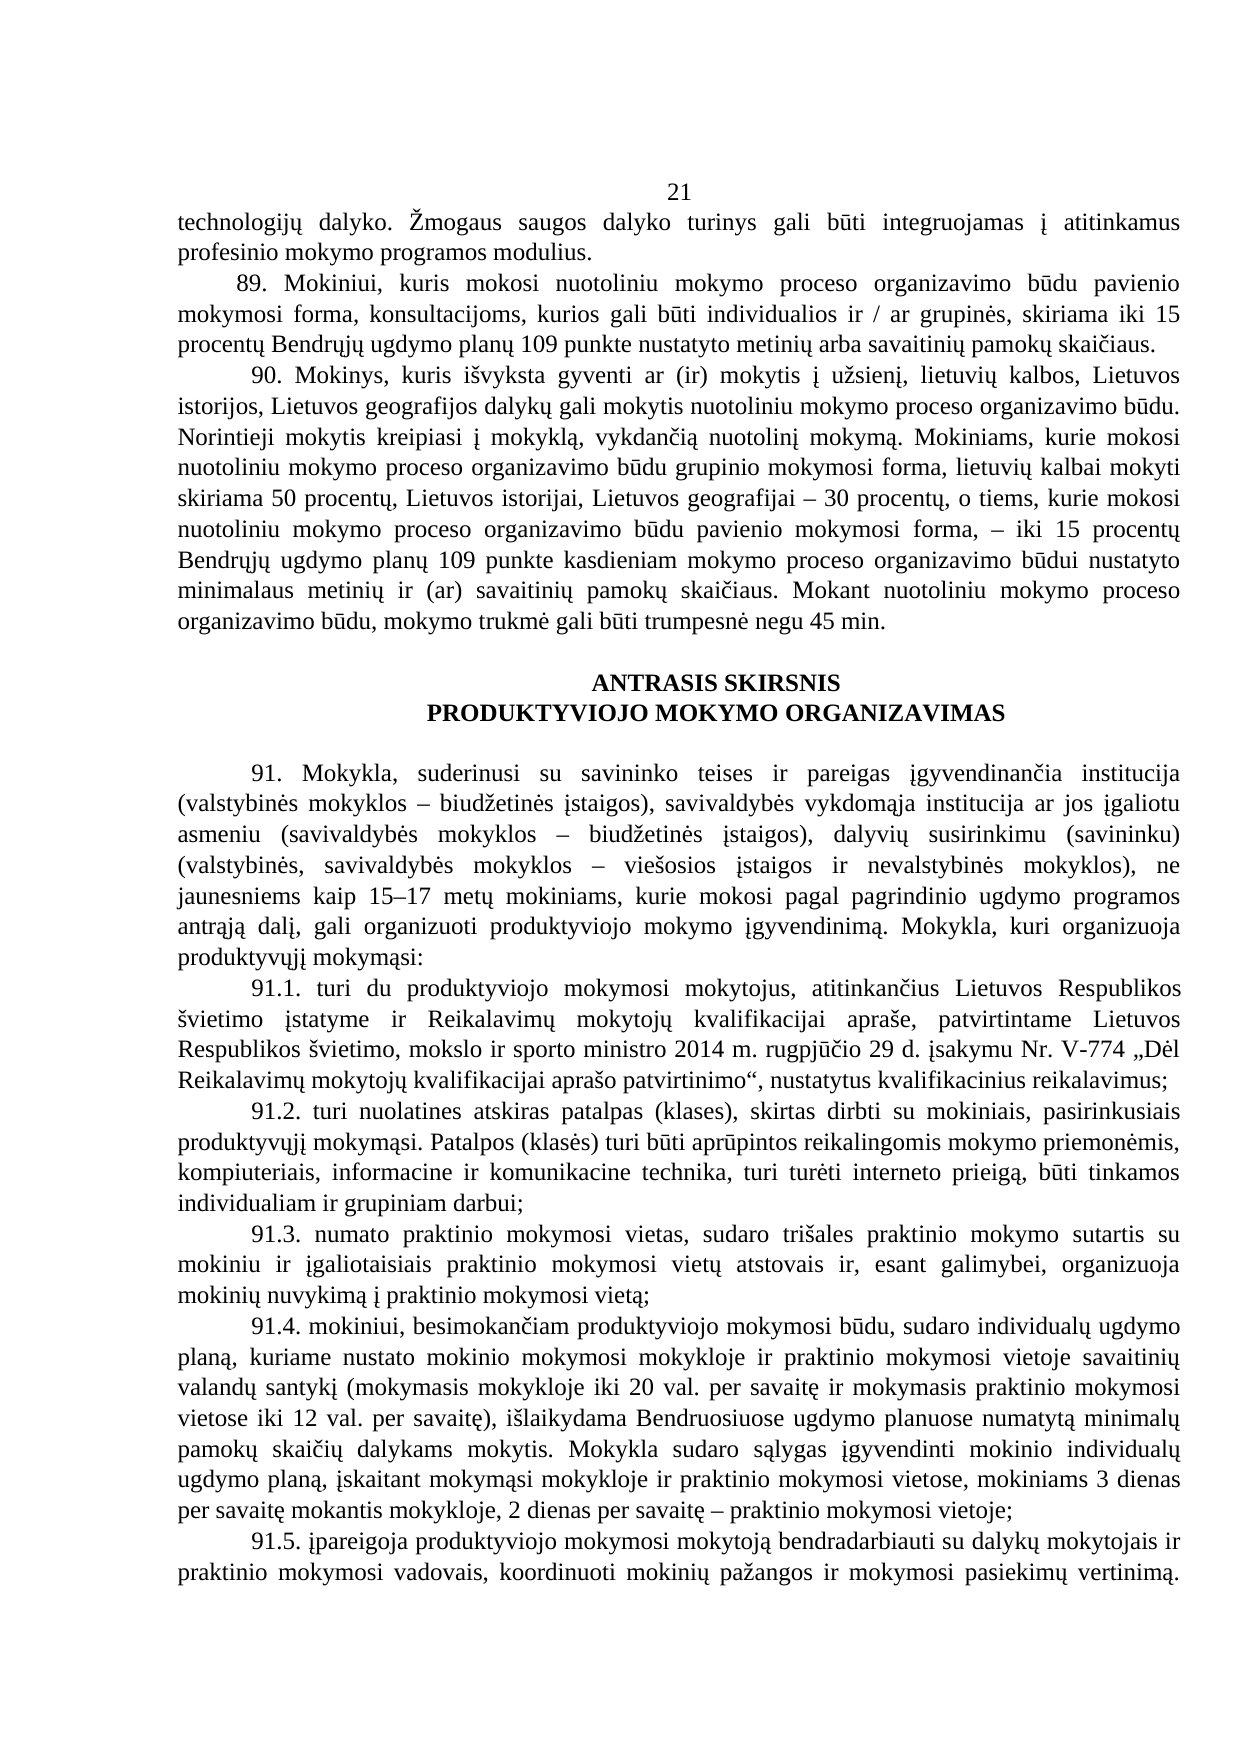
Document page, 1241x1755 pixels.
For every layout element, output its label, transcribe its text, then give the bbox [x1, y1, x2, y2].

text 91.3. numato praktinio mokymosi vietas, sudaro trišales praktinio mokymo sutartis su mokiniu ir įgaliotaisiais praktinio mokymosi vietų atstovais ir, esant galimybei, organizuoja mokinių nuvykimą į praktinio mokymosi vietą; [177, 1219, 1181, 1309]
text technologijų dalyko. Žmogaus saugos dalyko turinys gali būti integruojamas į atitinkamus profesinio mokymo programos modulius. [177, 207, 1181, 266]
text 91. Mokykla, suderinusi su savininko teises ir pareigas įgyvendinančia institucija (valstybinės mokyklos – biudžetinės įstaigos), savivaldybės vykdomąja institucija ar jos įgaliotu asmeniu (savivaldybės mokyklos – biudžetinės įstaigos), dalyvių susirinkimu (savininku) (valstybinės, savivaldybės mokyklos – viešosios įstaigos ir nevalstybinės mokyklos), ne jaunesniems kaip 15–17 metų mokiniams, kurie mokosi pagal pagrindinio ugdymo programos antrąją dalį, gali organizuoti produktyviojo mokymo įgyvendinimą. Mokykla, kuri organizuoja produktyvųjį mokymąsi: [177, 758, 1181, 971]
text 91.5. įpareigoja produktyviojo mokymosi mokytoją bendradarbiauti su dalykų mokytojais ir praktinio mokymosi vadovais, koordinuoti mokinių pažangos ir mokymosi pasiekimų vertinimą. [177, 1526, 1181, 1586]
text 91.4. mokiniui, besimokančiam produktyviojo mokymosi būdu, sudaro individualų ugdymo planą, kuriame nustato mokinio mokymosi mokykloje ir praktinio mokymosi vietoje savaitinių valandų santykį (mokymasis mokykloje iki 20 val. per savaitę ir mokymasis praktinio mokymosi vietose iki 12 val. per savaitę), išlaikydama Bendruosiuose ugdymo planuose numatytą minimalų pamokų skaičių dalykams mokytis. Mokykla sudaro sąlygas įgyvendinti mokinio individualų ugdymo planą, įskaitant mokymąsi mokykloje ir praktinio mokymosi vietose, mokiniams 3 dienas per savaitę mokantis mokykloje, 2 dienas per savaitę – praktinio mokymosi vietoje; [177, 1311, 1181, 1524]
text 90. Mokinys, kuris išvyksta gyventi ar (ir) mokytis į užsienį, lietuvių kalbos, Lietuvos istorijos, Lietuvos geografijos dalykų gali mokytis nuotoliniu mokymo proceso organizavimo būdu. Norintieji mokytis kreipiasi į mokyklą, vykdančią nuotolinį mokymą. Mokiniams, kurie mokosi nuotoliniu mokymo proceso organizavimo būdu grupinio mokymosi forma, lietuvių kalbai mokyti skiriama 50 procentų, Lietuvos istorijai, Lietuvos geografijai – 30 procentų, o tiems, kurie mokosi nuotoliniu mokymo proceso organizavimo būdu pavienio mokymosi forma, – iki 15 procentų Bendrųjų ugdymo planų 109 punkte kasdieniam mokymo proceso organizavimo būdui nustatyto minimalaus metinių ir (ar) savaitinių pamokų skaičiaus. Mokant nuotoliniu mokymo proceso organizavimo būdu, mokymo trukmė gali būti trumpesnė negu 45 min. [177, 360, 1181, 635]
text 91.1. turi du produktyviojo mokymosi mokytojus, atitinkančius Lietuvos Respublikos švietimo įstatyme ir Reikalavimų mokytojų kvalifikacijai apraše, patvirtintame Lietuvos Respublikos švietimo, mokslo ir sporto ministro 2014 m. rugpjūčio 29 d. įsakymu Nr. V-774 „Dėl Reikalavimų mokytojų kvalifikacijai aprašo patvirtinimo“, nustatytus kvalifikacinius reikalavimus; [177, 973, 1181, 1094]
text PRODUKTYVIOJO MOKYMO ORGANIZAVIMAS [177, 698, 1181, 727]
text 89. Mokiniui, kuris mokosi nuotoliniu mokymo proceso organizavimo būdu pavienio mokymosi forma, konsultacijoms, kurios gali būti individualios ir / ar grupinės, skiriama iki 15 procentų Bendrųjų ugdymo planų 109 punkte nustatyto metinių arba savaitinių pamokų skaičiaus. [177, 268, 1181, 358]
text ANTRASIS SKIRSNIS [177, 668, 1181, 696]
text 91.2. turi nuolatines atskiras patalpas (klases), skirtas dirbti su mokiniais, pasirinkusiais produktyvųjį mokymąsi. Patalpos (klasės) turi būti aprūpintos reikalingomis mokymo priemonėmis, kompiuteriais, informacine ir komunikacine technika, turi turėti interneto prieigą, būti tinkamos individualiam ir grupiniam darbui; [177, 1096, 1181, 1217]
